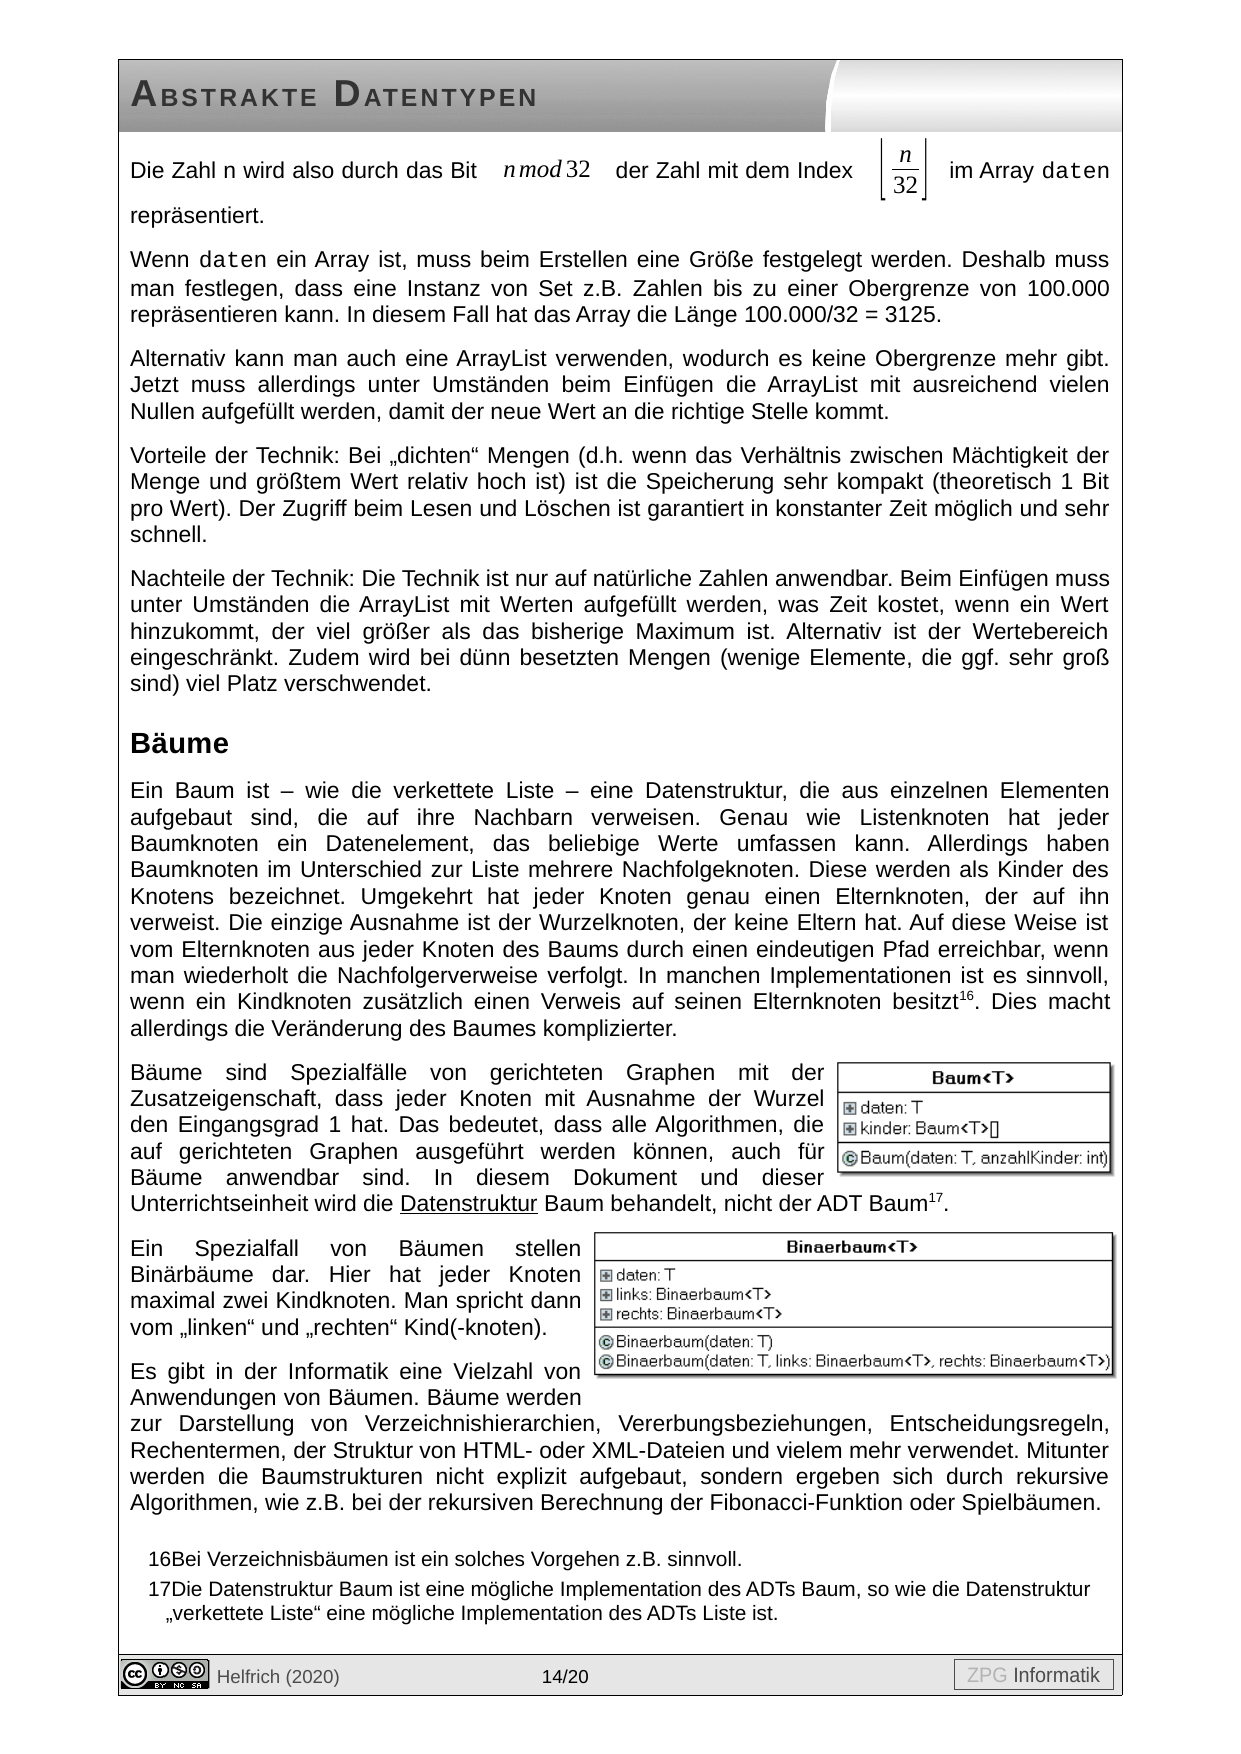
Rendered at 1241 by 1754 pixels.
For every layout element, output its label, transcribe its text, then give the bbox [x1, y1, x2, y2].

picture [119, 60, 1122, 132]
text Die Zahl n wird also durch das Bit der Zahl mit dem Index im Array daten repräsentiert. [130, 137, 1110, 228]
text Ein Spezialfall von Bäumen stellen Binärbäume dar. Hier hat jeder Knoten maximal zwei Kindknoten. Man spricht dann vom „linken“ und „rechten“ Kind(-knoten). [130, 1234, 593, 1340]
picture [593, 1231, 1118, 1380]
text Bei Verzeichnisbäumen ist ein solches Vorgehen z.B. sinnvoll. [148, 1547, 1110, 1571]
text Alternativ kann man auch eine ArrayList verwenden, wodurch es keine Obergrenze mehr gibt. Jetzt muss allerdings unter Umständen beim Einfügen die ArrayList mit ausreichend vielen Nullen aufgefüllt werden, damit der neue Wert an die richtige Stelle kommt. [130, 345, 1110, 424]
picture [120, 1659, 210, 1689]
text Es gibt in der Informatik eine Vielzahl von Anwendungen von Bäumen. Bäume werden zur Darstellung von Verzeichnishierarchien, Vererbungsbeziehungen, Entscheidungsregeln, Rechentermen, der Struktur von HTML- oder XML-Dateien und vielem mehr verwendet. Mitunter werden die Baumstrukturen nicht explizit aufgebaut, sondern ergeben sich durch rekursive Algorithmen, wie z.B. bei der rekursiven Berechnung der Fibonacci-Funktion oder Spielbäumen. [130, 1358, 1110, 1516]
text Die Datenstruktur Baum ist eine mögliche Implementation des ADTs Baum, so wie die Datenstruktur „verkettete Liste“ eine mögliche Implementation des ADTs Liste ist. [148, 1577, 1110, 1624]
subtitle Bäume [130, 726, 1110, 760]
text Nachteile der Technik: Die Technik ist nur auf natürliche Zahlen anwendbar. Beim Einfügen muss unter Umständen die ArrayList mit Werten aufgefüllt werden, was Zeit kostet, wenn ein Wert hinzukommt, der viel größer als das bisherige Maximum ist. Alternativ ist der Wertebereich eingeschränkt. Zudem wird bei dünn besetzten Mengen (wenige Elemente, die ggf. sehr groß sind) viel Platz verschwendet. [130, 565, 1110, 697]
text Ein Baum ist – wie die verkettete Liste – eine Datenstruktur, die aus einzelnen Elementen aufgebaut sind, die auf ihre Nachbarn verweisen. Genau wie Listenknoten hat jeder Baumknoten ein Datenelement, das beliebige Werte umfassen kann. Allerdings haben Baumknoten im Unterschied zur Liste mehrere Nachfolgeknoten. Diese werden als Kinder des Knotens bezeichnet. Umgekehrt hat jeder Knoten genau einen Elternknoten, der auf ihn verweist. Die einzige Ausnahme ist der Wurzelknoten, der keine Eltern hat. Auf diese Weise ist vom Elternknoten aus jeder Knoten des Baums durch einen eindeutigen Pfad erreichbar, wenn man wiederholt die Nachfolgerverweise verfolgt. In manchen Implementationen ist es sinnvoll, wenn ein Kindknoten zusätzlich einen Verweis auf seinen Elternknoten besitzt. Dies macht allerdings die Veränderung des Baumes komplizierter. [130, 777, 1110, 1041]
text Vorteile der Technik: Bei „dichten“ Mengen (d.h. wenn das Verhältnis zwischen Mächtigkeit der Menge und größtem Wert relativ hoch ist) ist die Speicherung sehr kompakt (theoretisch 1 Bit pro Wert). Der Zugriff beim Lesen und Löschen ist garantiert in konstanter Zeit möglich und sehr schnell. [130, 442, 1110, 547]
text Wenn daten ein Array ist, muss beim Erstellen eine Größe festgelegt werden. Deshalb muss man festlegen, dass eine Instanz von Set z.B. Zahlen bis zu einer Obergrenze von 100.000 repräsentieren kann. In diesem Fall hat das Array die Länge 100.000/32 = 3125. [130, 246, 1110, 327]
text Bäume sind Spezialfälle von gerichteten Graphen mit der Zusatzeigenschaft, dass jeder Knoten mit Ausnahme der Wurzel den Eingangsgrad 1 hat. Das bedeutet, dass alle Algorithmen, die auf gerichteten Graphen ausgeführt werden können, auch für Bäume anwendbar sind. In diesem Dokument und dieser Unterrichtseinheit wird die Datenstruktur Baum behandelt, nicht der ADT Baum. [130, 1059, 1110, 1217]
picture [836, 1061, 1116, 1178]
